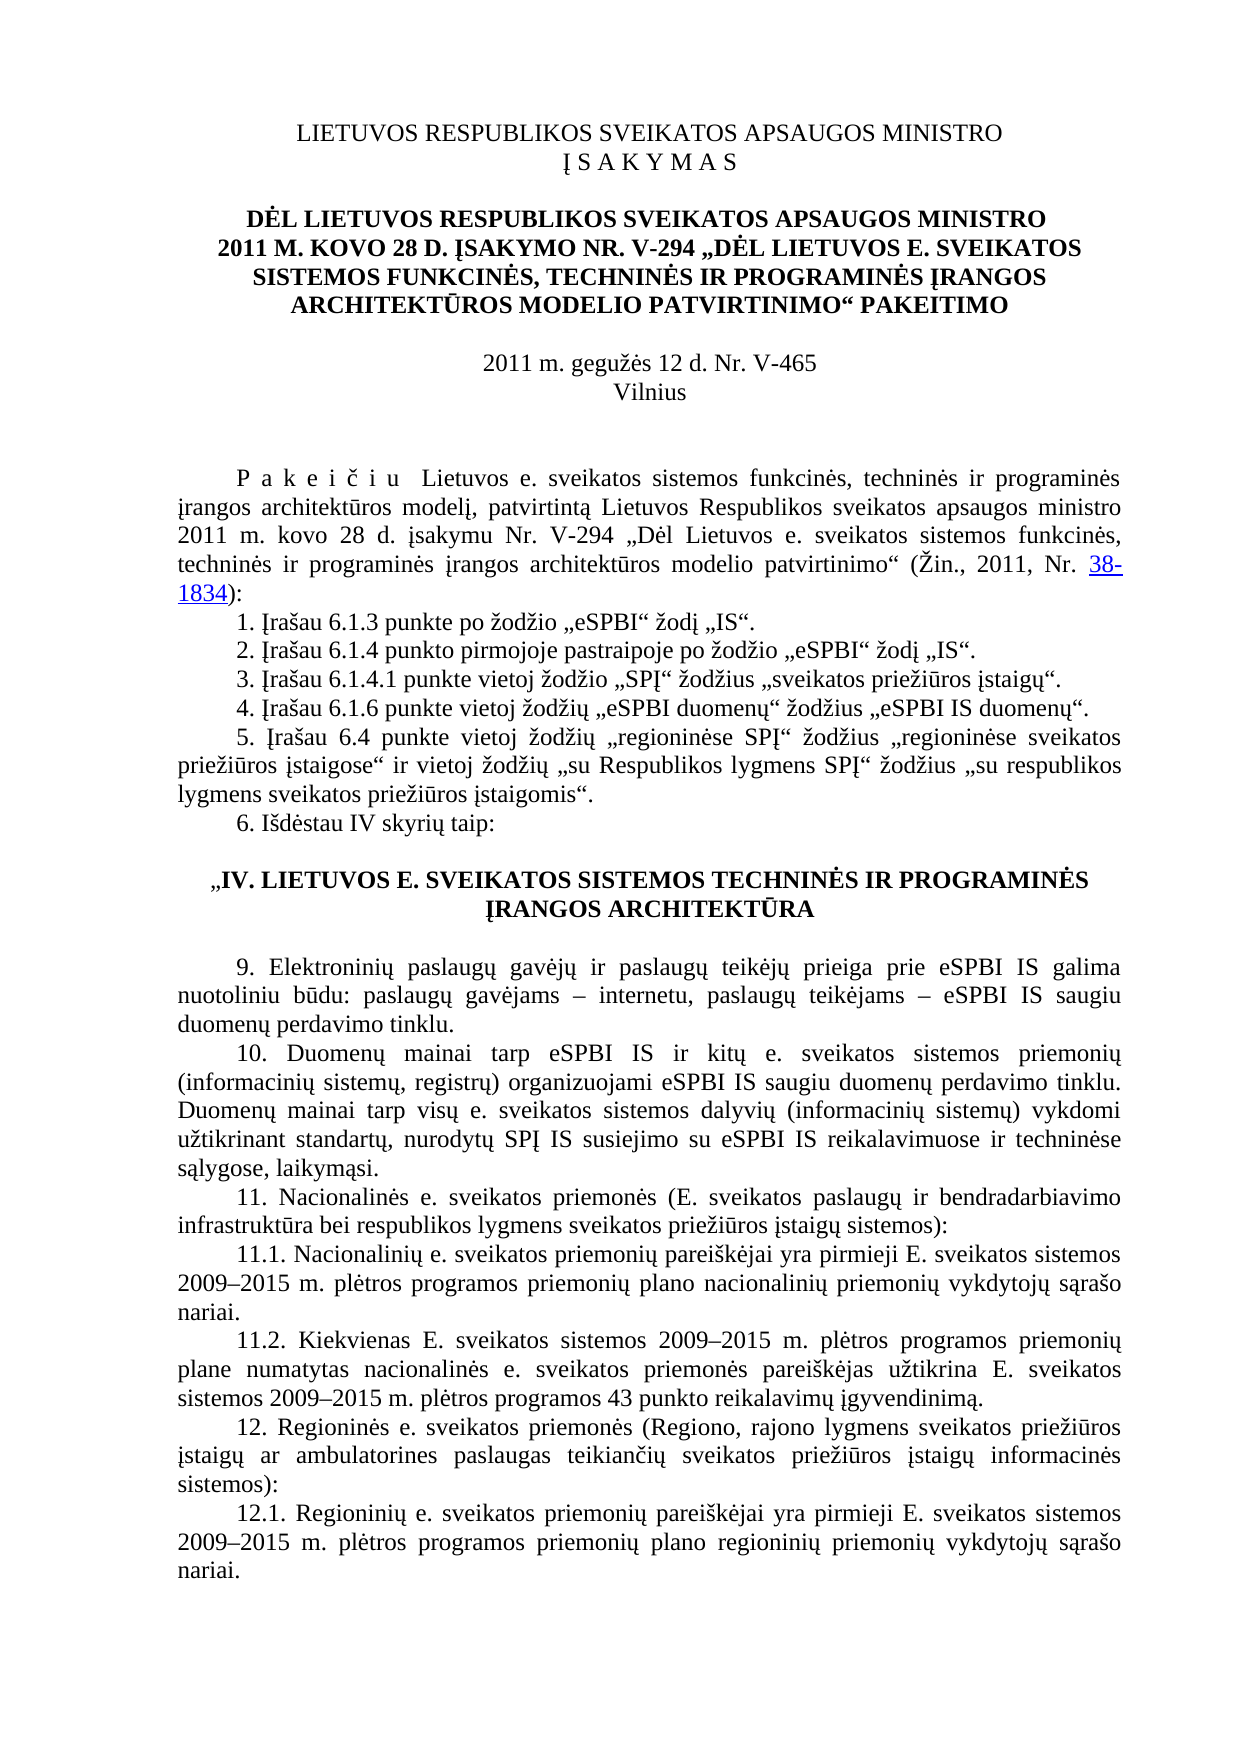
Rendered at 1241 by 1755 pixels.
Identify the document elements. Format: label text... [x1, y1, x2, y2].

text „IV. LIETUVOS E. SVEIKATOS SISTEMOS TECHNINĖS IR PROGRAMINĖS ĮRANGOS ARCHITEKTŪRA [177, 866, 1122, 923]
text 12. Regioninės e. sveikatos priemonės (Regiono, rajono lygmens sveikatos priežiūros įstaigų ar ambulatorines paslaugas teikiančių sveikatos priežiūros įstaigų informacinės sistemos): [177, 1412, 1122, 1498]
text 6. Išdėstau IV skyrių taip: [177, 808, 1122, 837]
text 3. Įrašau 6.1.4.1 punkte vietoj žodžio „SPĮ“ žodžius „sveikatos priežiūros įstaigų“. [177, 664, 1122, 693]
text DĖL LIETUVOS RESPUBLIKOS SVEIKATOS APSAUGOS MINISTRO 2011 M. KOVO 28 D. ĮSAKYMO Nr. V-294 „DĖL LIETUVOS E. SVEIKATOS SISTEMOS FUNKCINĖS, TECHNINĖS IR PROGRAMINĖS ĮRANGOS ARCHITEKTŪROS MODELIO PATVIRTINIMO“ PAKEITIMO [177, 204, 1122, 319]
text 10. Duomenų mainai tarp eSPBI IS ir kitų e. sveikatos sistemos priemonių (informacinių sistemų, registrų) organizuojami eSPBI IS saugiu duomenų perdavimo tinklu. Duomenų mainai tarp visų e. sveikatos sistemos dalyvių (informacinių sistemų) vykdomi užtikrinant standartų, nurodytų SPĮ IS susiejimo su eSPBI IS reikalavimuose ir techninėse sąlygose, laikymąsi. [177, 1038, 1122, 1182]
text 11.1. Nacionalinių e. sveikatos priemonių pareiškėjai yra pirmieji E. sveikatos sistemos 2009–2015 m. plėtros programos priemonių plano nacionalinių priemonių vykdytojų sąrašo nariai. [177, 1239, 1122, 1326]
text 12.1. Regioninių e. sveikatos priemonių pareiškėjai yra pirmieji E. sveikatos sistemos 2009–2015 m. plėtros programos priemonių plano regioninių priemonių vykdytojų sąrašo nariai. [177, 1498, 1122, 1584]
text Vilnius [177, 377, 1122, 406]
text 1. Įrašau 6.1.3 punkte po žodžio „eSPBI“ žodį „IS“. [177, 607, 1122, 636]
text P a k e i č i u Lietuvos e. sveikatos sistemos funkcinės, techninės ir programinės įrangos architektūros modelį, patvirtintą Lietuvos Respublikos sveikatos apsaugos ministro 2011 m. kovo 28 d. įsakymu Nr. V-294 „Dėl Lietuvos e. sveikatos sistemos funkcinės, techninės ir programinės įrangos architektūros modelio patvirtinimo“ (Žin., 2011, Nr. 38-1834): [177, 463, 1122, 607]
text 2. Įrašau 6.1.4 punkto pirmojoje pastraipoje po žodžio „eSPBI“ žodį „IS“. [177, 636, 1122, 664]
text 9. Elektroninių paslaugų gavėjų ir paslaugų teikėjų prieiga prie eSPBI IS galima nuotoliniu būdu: paslaugų gavėjams – internetu, paslaugų teikėjams – eSPBI IS saugiu duomenų perdavimo tinklu. [177, 952, 1122, 1038]
text 2011 m. gegužės 12 d. Nr. V-465 [177, 348, 1122, 377]
text 5. Įrašau 6.4 punkte vietoj žodžių „regioninėse SPĮ“ žodžius „regioninėse sveikatos priežiūros įstaigose“ ir vietoj žodžių „su Respublikos lygmens SPĮ“ žodžius „su respublikos lygmens sveikatos priežiūros įstaigomis“. [177, 722, 1122, 808]
text 11. Nacionalinės e. sveikatos priemonės (E. sveikatos paslaugų ir bendradarbiavimo infrastruktūra bei respublikos lygmens sveikatos priežiūros įstaigų sistemos): [177, 1182, 1122, 1239]
text Į S A K Y M A S [177, 147, 1122, 176]
text 11.2. Kiekvienas E. sveikatos sistemos 2009–2015 m. plėtros programos priemonių plane numatytas nacionalinės e. sveikatos priemonės pareiškėjas užtikrina E. sveikatos sistemos 2009–2015 m. plėtros programos 43 punkto reikalavimų įgyvendinimą. [177, 1326, 1122, 1412]
text LIETUVOS RESPUBLIKOS SVEIKATOS APSAUGOS MINISTRO [177, 118, 1122, 147]
text 4. Įrašau 6.1.6 punkte vietoj žodžių „eSPBI duomenų“ žodžius „eSPBI IS duomenų“. [177, 693, 1122, 722]
